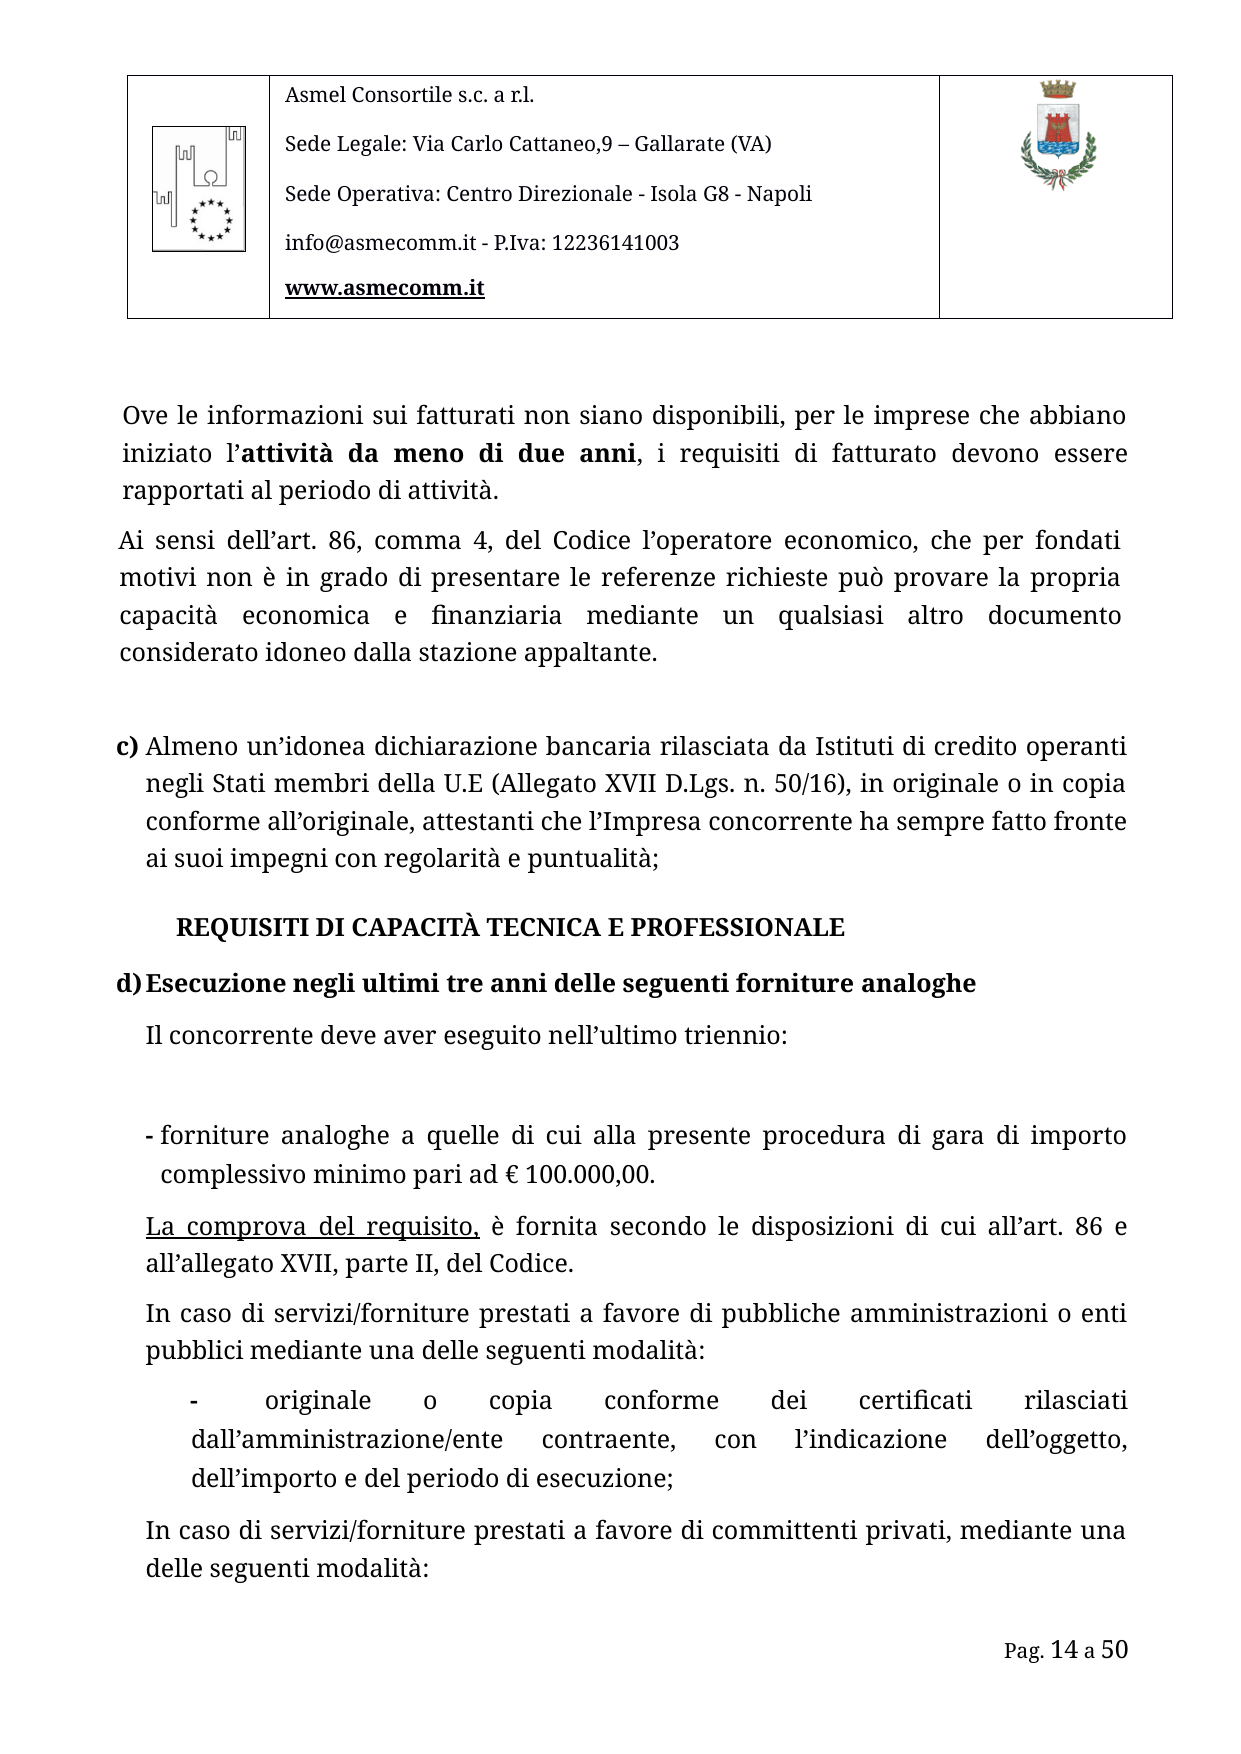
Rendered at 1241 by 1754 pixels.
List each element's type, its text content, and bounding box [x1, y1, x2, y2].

list originale o copia conforme dei certificati rilasciati dall’amministrazione/ente contraente, con l’indicazione dell’oggetto, dell’importo e del periodo di esecuzione; [190, 1383, 1128, 1495]
text In caso di servizi/forniture prestati a favore di pubbliche amministrazioni o enti pubblici mediante una delle seguenti modalità: [145, 1296, 1128, 1367]
list Esecuzione negli ultimi tre anni delle seguenti forniture analoghe [116, 966, 1128, 1000]
list forniture analoghe a quelle di cui alla presente procedura di gara di importo complessivo minimo pari ad € 100.000,00. [145, 1117, 1128, 1191]
text Ove le informazioni sui fatturati non siano disponibili, per le imprese che abbiano iniziato l’attività da meno di due anni, i requisiti di fatturato devono essere rapportati al periodo di attività. [122, 398, 1128, 507]
text La comprova del requisito, è fornita secondo le disposizioni di cui all’art. 86 e all’allegato XVII, parte II, del Codice. [145, 1208, 1128, 1280]
list Almeno un’idonea dichiarazione bancaria rilasciata da Istituti di credito operanti negli Stati membri della U.E (Allegato XVII D.Lgs. n. 50/16), in originale o in copia conforme all’originale, attestanti che l’Impresa concorrente ha sempre fatto fronte ai suoi impegni con regolarità e puntualità; [116, 728, 1128, 874]
text In caso di servizi/forniture prestati a favore di committenti privati, mediante una delle seguenti modalità: [145, 1513, 1128, 1584]
text Il concorrente deve aver eseguito nell’ultimo triennio: [145, 1018, 1128, 1052]
subtitle REQUISITI DI CAPACITÀ TECNICA E PROFESSIONALE [176, 910, 1128, 944]
text Ai sensi dell’art. 86, comma 4, del Codice l’operatore economico, che per fondati motivi non è in grado di presentare le referenze richieste può provare la propria capacità economica e finanziaria mediante un qualsiasi altro documento considerato idoneo dalla stazione appaltante. [118, 523, 1123, 669]
